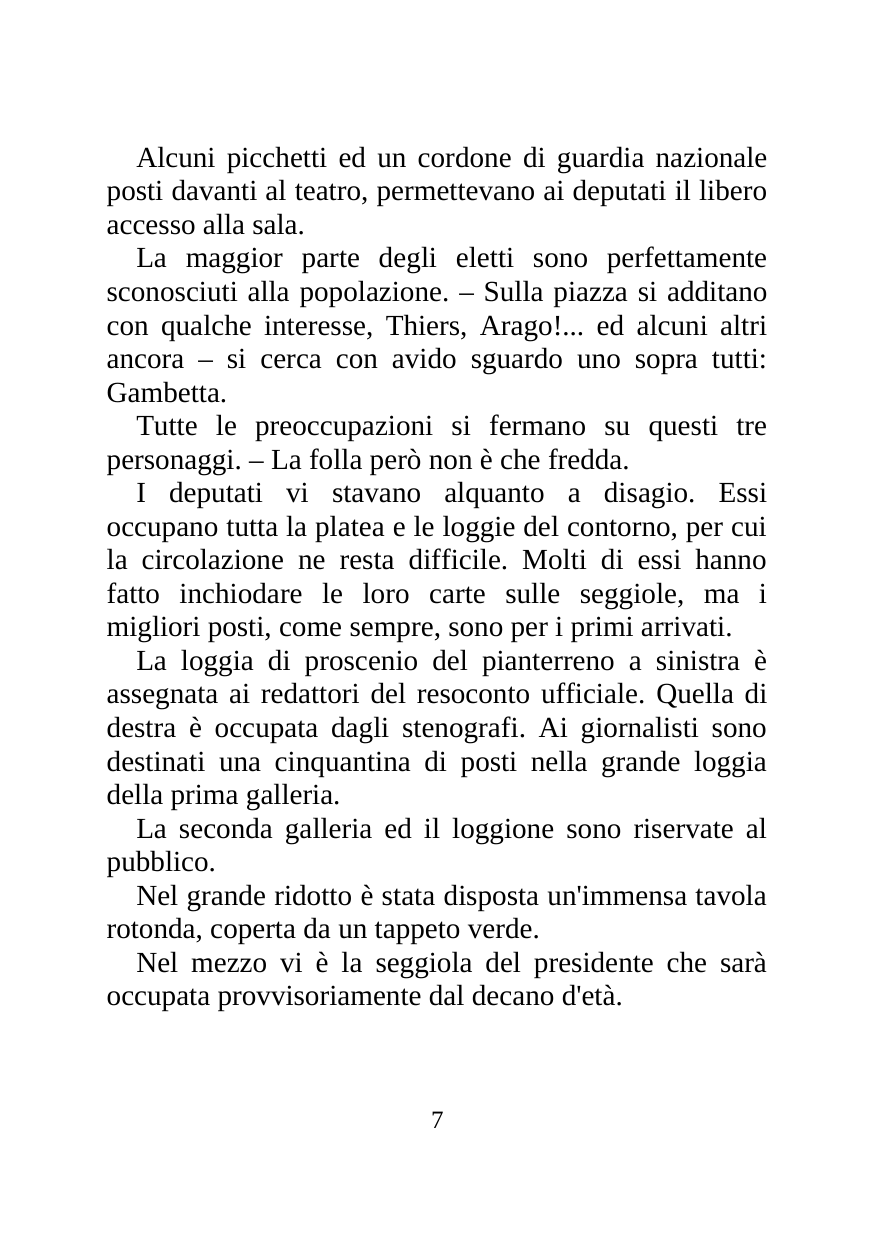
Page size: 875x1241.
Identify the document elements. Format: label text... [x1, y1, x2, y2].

text La loggia di proscenio del pianterreno a sinistra è assegnata ai redattori del resoconto ufficiale. Quella di destra è occupata dagli stenografi. Ai giornalisti sono destinati una cinquantina di posti nella grande loggia della prima galleria. [106, 643, 768, 811]
text I deputati vi stavano alquanto a disagio. Essi occupano tutta la platea e le loggie del contorno, per cui la circolazione ne resta difficile. Molti di essi hanno fatto inchiodare le loro carte sulle seggiole, ma i migliori posti, come sempre, sono per i primi arrivati. [106, 475, 768, 643]
text Tutte le preoccupazioni si fermano su questi tre personaggi. – La folla però non è che fredda. [106, 408, 768, 475]
text Nel mezzo vi è la seggiola del presidente che sarà occupata provvisoriamente dal decano d'età. [106, 945, 768, 1012]
text Alcuni picchetti ed un cordone di guardia nazionale posti davanti al teatro, permettevano ai deputati il libero accesso alla sala. [106, 140, 768, 241]
text Nel grande ridotto è stata disposta un'immensa tavola rotonda, coperta da un tappeto verde. [106, 878, 768, 945]
text La seconda galleria ed il loggione sono riservate al pubblico. [106, 811, 768, 878]
text La maggior parte degli eletti sono perfettamente sconosciuti alla popolazione. – Sulla piazza si additano con qualche interesse, Thiers, Arago!... ed alcuni altri ancora – si cerca con avido sguardo uno sopra tutti: Gambetta. [106, 241, 768, 408]
